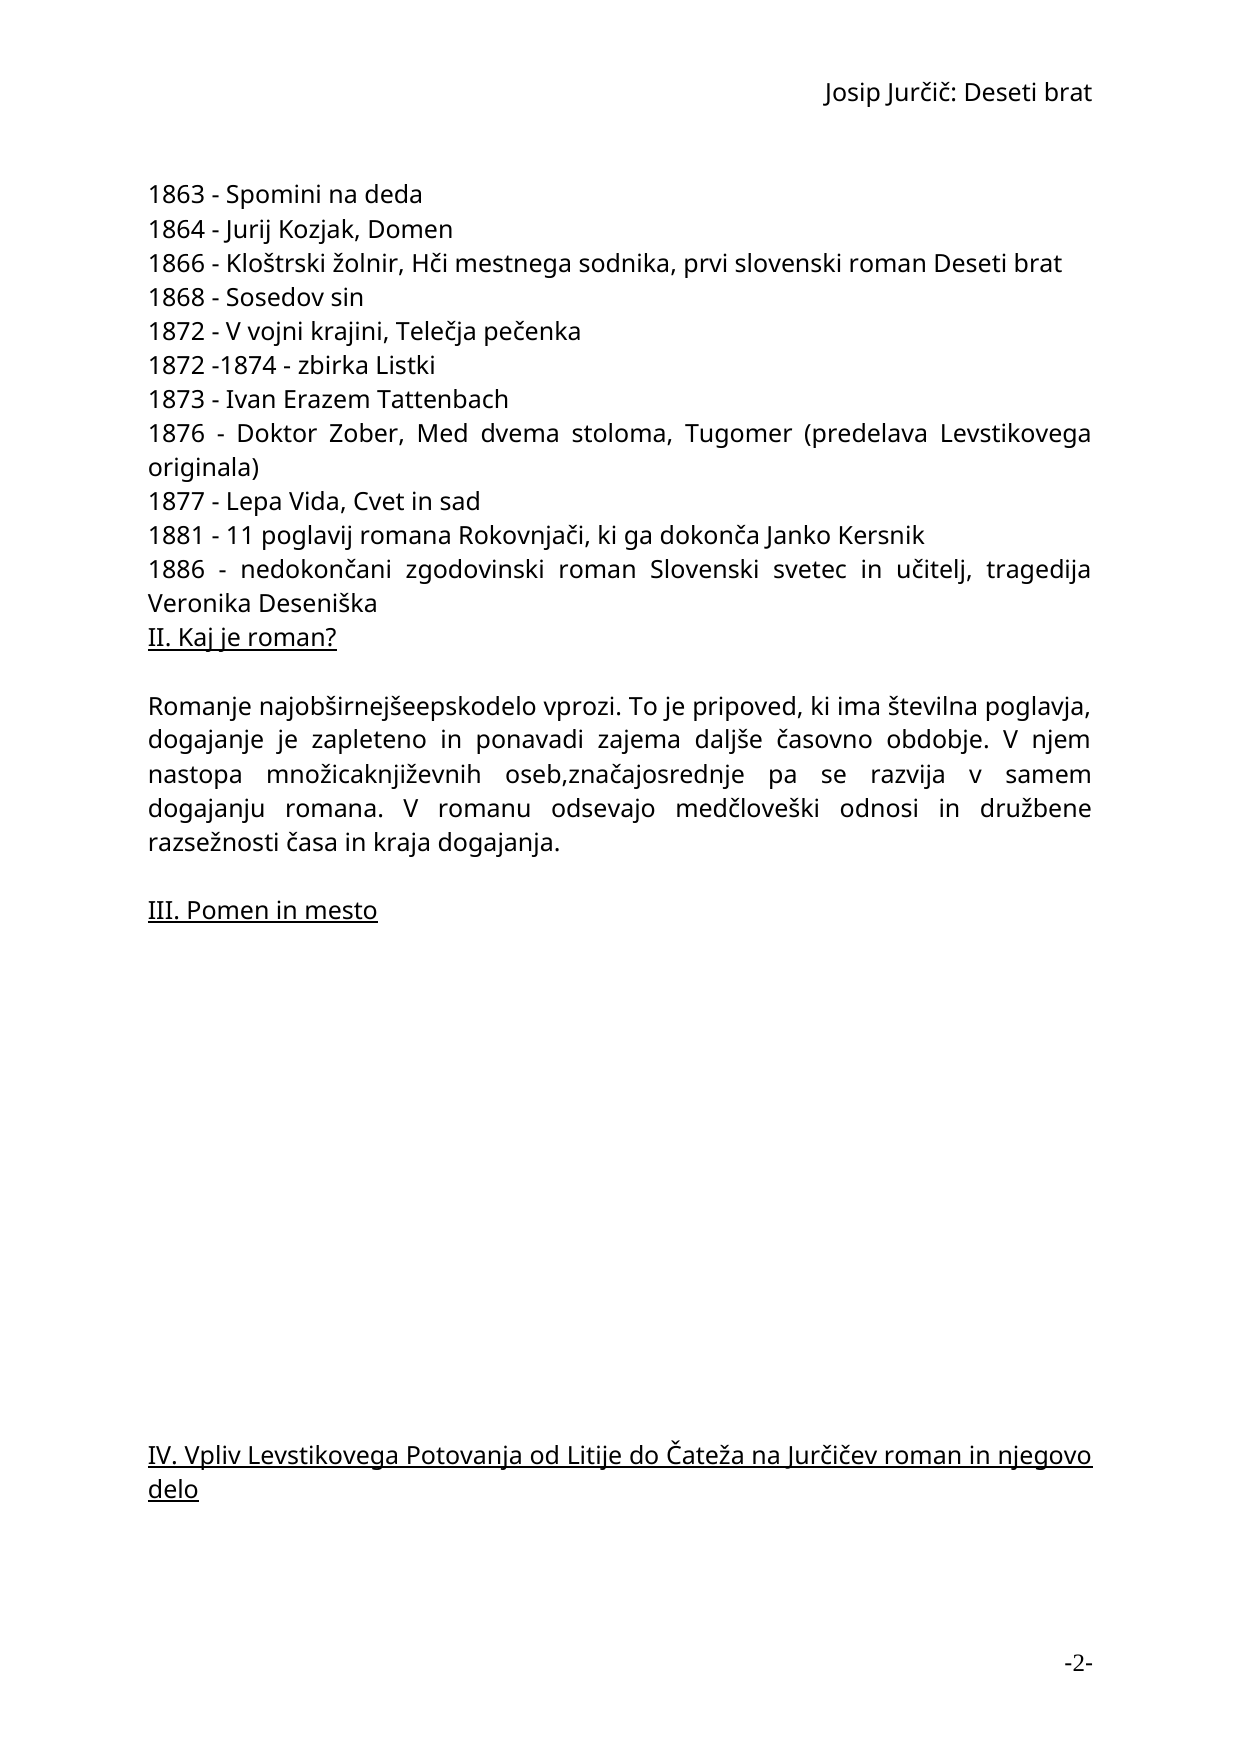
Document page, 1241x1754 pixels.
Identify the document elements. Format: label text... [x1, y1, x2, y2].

text 1877 - Lepa Vida, Cvet in sad [148, 484, 1093, 518]
text Romanje najobširnejšeepskodelo vprozi. To je pripoved, ki ima številna poglavja, dogajanje je zapleteno in ponavadi zajema daljše časovno obdobje. V njem nastopa množicaknjiževnih oseb,značajosrednje pa se razvija v samem dogajanju romana. V romanu odsevajo medčloveški odnosi in družbene razsežnosti časa in kraja dogajanja. [148, 688, 1093, 858]
text 1872 - V vojni krajini, Telečja pečenka [148, 313, 1093, 347]
text 1872 -1874 - zbirka Listki [148, 347, 1093, 382]
text 1864 - Jurij Kozjak, Domen [148, 211, 1093, 245]
text II. Kaj je roman? [148, 620, 1093, 654]
text III. Pomen in mesto [148, 892, 1093, 927]
text 1886 - nedokončani zgodovinski roman Slovenski svetec in učitelj, tragedija Veronika Deseniška [148, 552, 1093, 620]
text 1876 - Doktor Zober, Med dvema stoloma, Tugomer (predelava Levstikovega originala) [148, 416, 1093, 484]
text IV. Vpliv Levstikovega Potovanja od Litije do Čateža na Jurčičev roman in njegovo [148, 1437, 1093, 1466]
text 1881 - 11 poglavij romana Rokovnjači, ki ga dokonča Janko Kersnik [148, 518, 1093, 552]
text 1866 - Kloštrski žolnir, Hči mestnega sodnika, prvi slovenski roman Deseti brat [148, 245, 1093, 279]
text delo [148, 1468, 1093, 1506]
text 1868 - Sosedov sin [148, 279, 1093, 313]
text 1863 - Spomini na deda [148, 177, 1093, 211]
text 1873 - Ivan Erazem Tattenbach [148, 382, 1093, 416]
